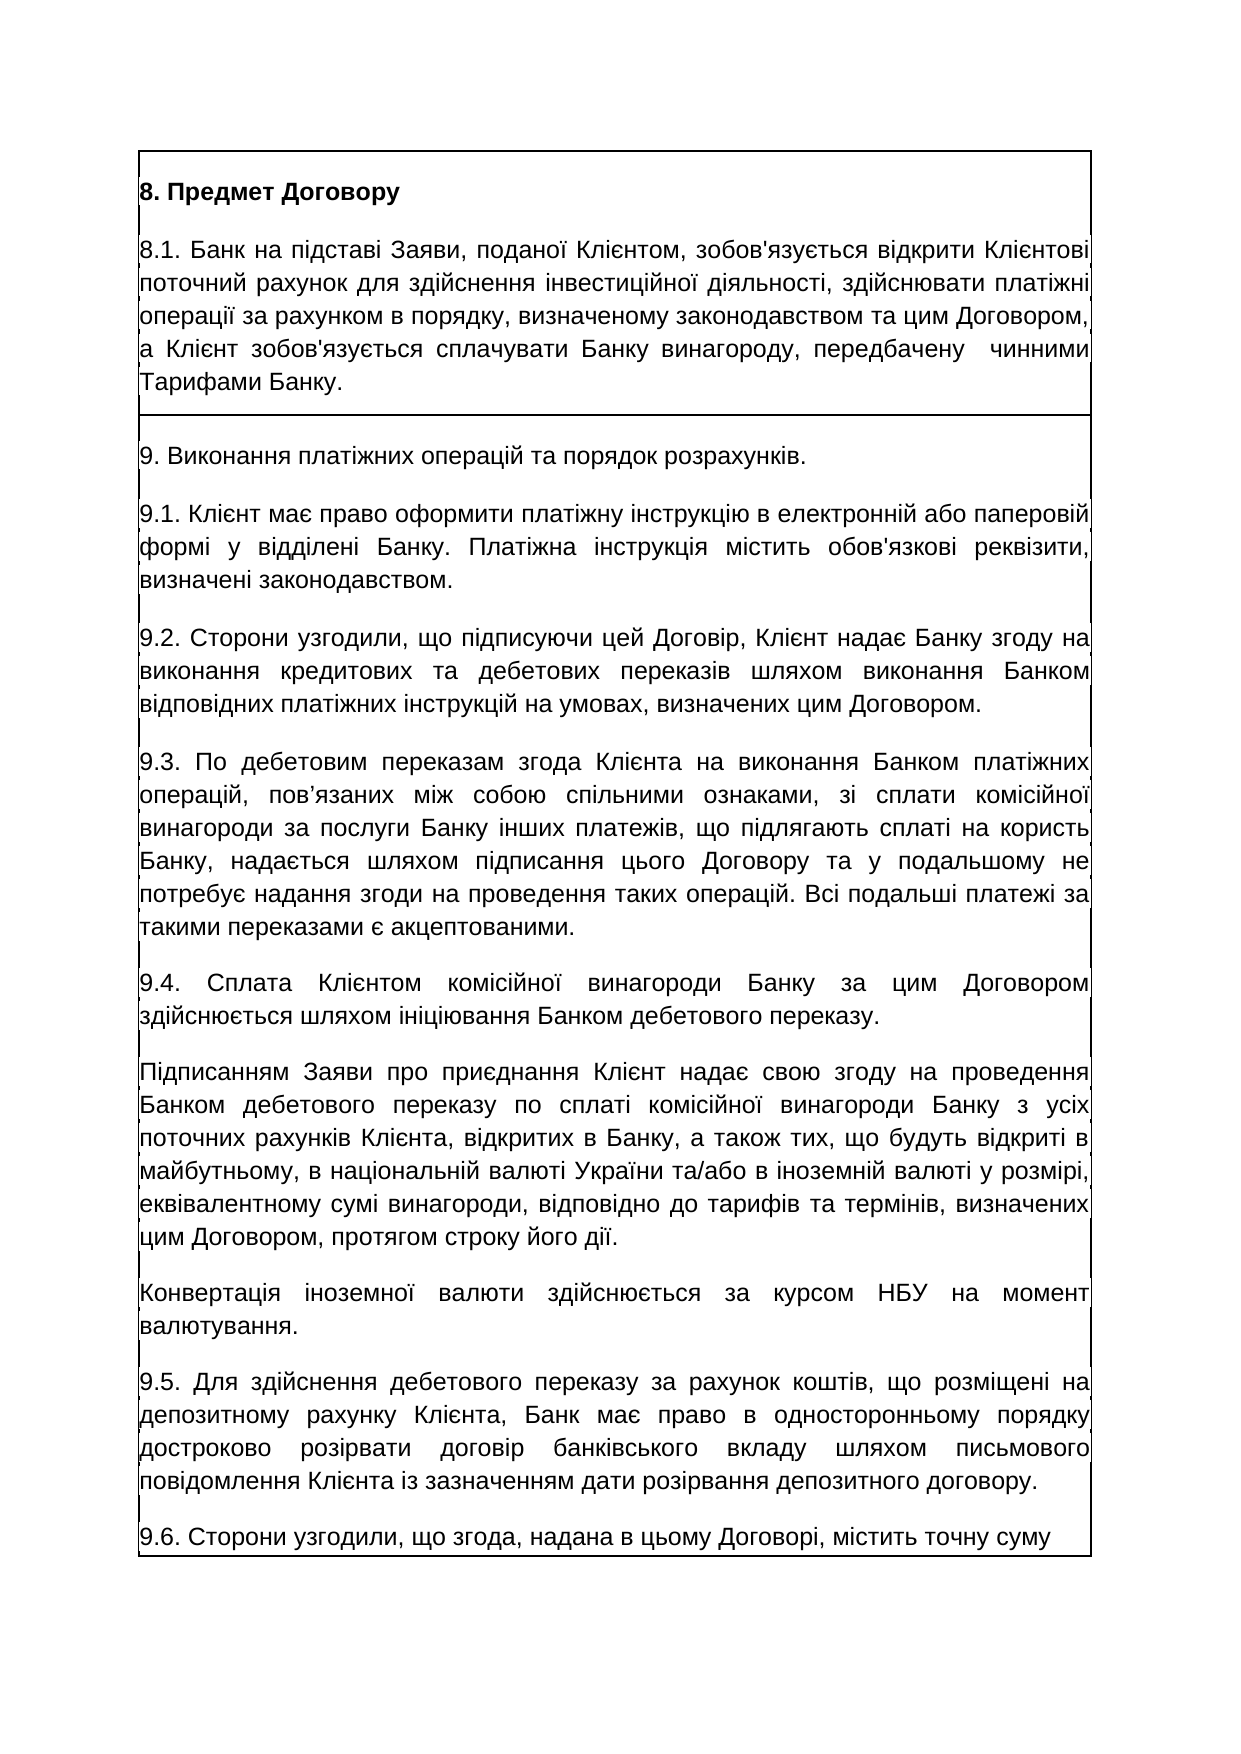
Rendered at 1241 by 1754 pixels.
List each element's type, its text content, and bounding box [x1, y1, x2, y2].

table_cell 9. Виконання платіжних операцій та порядок розрахунків. 9.1. Клієнт має право оформити платіжну інструкцію в електронній або паперовій формі у відділені Банку. Платіжна інструкція містить обов'язкові реквізити, визначені законодавством. 9.2. Сторони узгодили, що підписуючи цей Договір, Клієнт надає Банку згоду на виконання кредитових та дебетових переказів шляхом виконання Банком відповідних платіжних інструкцій на умовах, визначених цим Договором. 9.3. По дебетовим переказам згода Клієнта на виконання Банком платіжних операцій, пов’язаних між собою спільними ознаками, зі сплати комісійної винагороди за послуги Банку інших платежів, що підлягають сплаті на користь Банку, надається шляхом підписання цього Договору та у подальшому не потребує надання згоди на проведення таких операцій. Всі подальші платежі за такими переказами є акцептованими. 9.4. Сплата Клієнтом комісійної винагороди Банку за цим Договором здійснюється шляхом ініціювання Банком дебетового переказу. Підписанням Заяви про приєднання Клієнт надає свою згоду на проведення Банком дебетового переказу по сплаті комісійної винагороди Банку з усіх поточних рахунків Клієнта, відкритих в Банку, а також тих, що будуть відкриті в майбутньому, в національній валюті України та/або в іноземній валюті у розмірі, еквівалентному сумі винагороди, відповідно до тарифів та термінів, визначених цим Договором, протягом строку його дії. Конвертація іноземної валюти здійснюється за курсом НБУ на момент валютування. 9.5. Для здійснення дебетового переказу за рахунок коштів, що розміщені на депозитному рахунку Клієнта, Банк має право в односторонньому порядку достроково розірвати договір банківського вкладу шляхом письмового повідомлення Клієнта із зазначенням дати розірвання депозитного договору. 9.6. Сторони узгодили, що згода, надана в цьому Договорі, містить точну суму платіжної операції, що дорівнює сумам: - заборгованості Клієнта перед Банком (комісійної винагороди тощо), визначеної тарифами Банку, та договорами, укладеними з Клієнтом, та платіжною інструкцією на дату виконання платіжної операції; 9.7. Форма та порядок надання розпорядження Клієнта про відкликання згоди на виконання платіжної операції Згода на виконання платіжної операції (операцій, пов’язаних між собою спільними ознаками) може бути відкликана Клієнтом у будь-який час, але не пізніше настання моменту безвідкличності платіжної інструкції відповідно до Закону України «Про платіжні послуги», шляхом направлення Клієнтом письмового розпорядження про відкликання згоди на виконання платіжної операції визнаною в Україні кур'єрською службою (цінним листом з описом вкладеного) або вручатися особисто на адресу, зазначену у підрозділі 1.1.2. “Права та обов'язки Клієнта” цих Умов та Правил, згідно наступної форми: Розпорядження платника про відкликання згоди на виконання платіжної операції Клієнт (платник): ________(ПІБ/Найменування) РНОКПП/Ідентифікаційний код/код ЄДРПОУ Клієнта (платника):_____________ Номер рахунку Клієнта (платника) ______________________ Цим Розпорядженням Клієнт відкликає надану АТ КБ “ПриватБанк” згоду на виконання платіжної операції, по рахунку No__________________(вказати реквізити рахунку), що ініційована згідно договору No ___ від ____________ (вказати реквізити договору), укладеного між Банком та Клієнтом, за яким дата та сума ініціювання платежу/першого платежу для операцій, пов'язаних між собою спільними ознаками,_________________ (вказати дату та суму ініціювання платежу/першого платежу ля операцій, пов'язаних між собою спільними ознаками,)__________( дата) _______________ (підпис уповноваженої особи Клієнта та печатка за наявності) * Всі реквізити Розпорядження підлягають обов'язковому заповненню. 9.8. За платіжними операціями можуть діяти ліміти та/або обмеження, встановлені чинним законодавством. 10. Вартість послуг Тарифи (комісії та інші платежі за надання та користування платіжними послугами; проценти, комісії та інші обов’язкові платежі), база їх розрахунку та порядок обчислення зазначені нижче, чинні на момент укладення цього Договору. Всі Тарифи розміщені на сайті банку у мережі інтернет за посиланням https://conditions-and-rules.privatbank.ua/main/view-content-81/?lang=uk. Протягом строку дії Договору істотні умови, в т.ч. тарифи, комісійні винагороди та інші збори за цим Договором можуть бути змінені в порядку, визначеному Договором. [140, 416, 1090, 747]
table_cell 8. Предмет Договору 8.1. Банк на підставі Заяви, поданої Клієнтом, зобов'язується відкрити Клієнтові поточний рахунок для здійснення інвестиційної діяльності, здійснювати платіжні операції за рахунком в порядку, визначеному законодавством та цим Договором, а Клієнт зобов'язується сплачувати Банку винагороду, передбачену чинними Тарифами Банку. [140, 152, 1090, 414]
